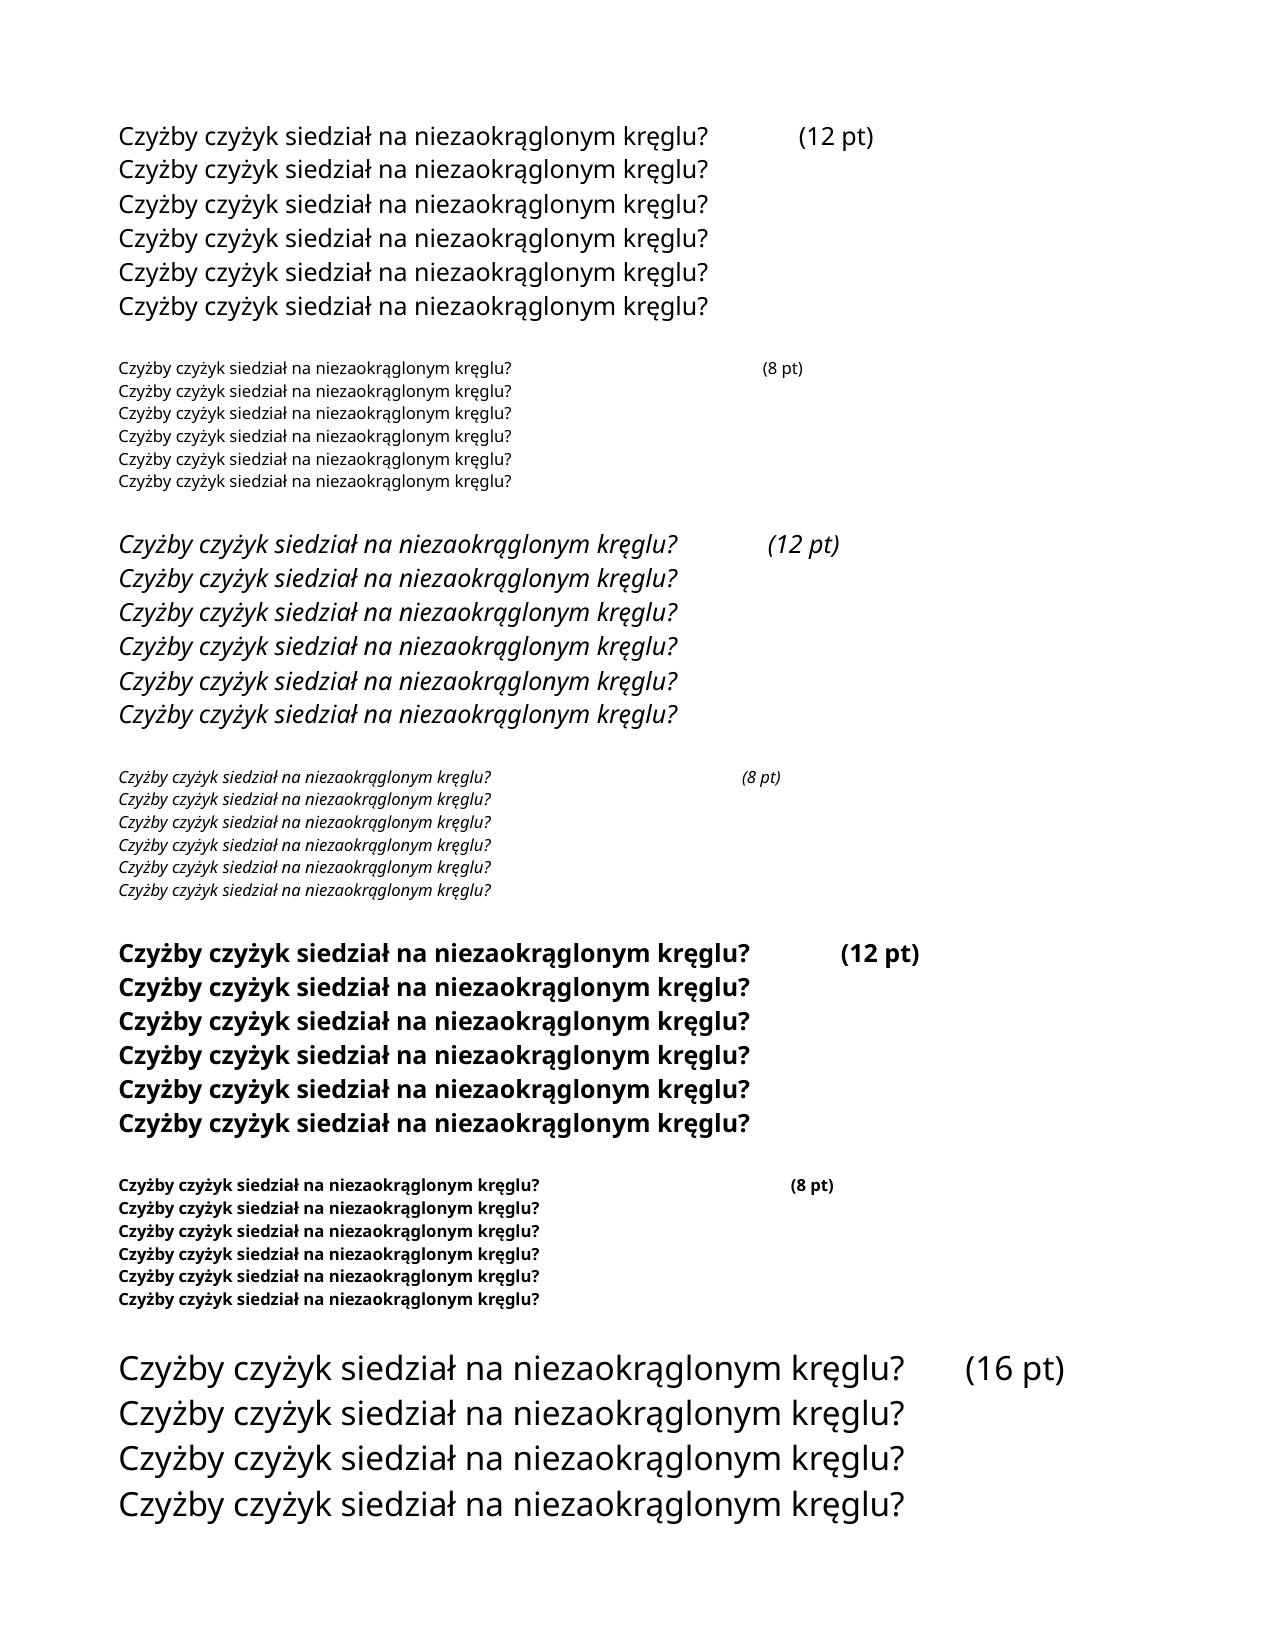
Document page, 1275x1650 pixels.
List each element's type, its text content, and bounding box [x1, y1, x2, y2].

text Czyżby czyżyk siedział na niezaokrąglonym kręglu? (8 pt) [118, 765, 1157, 788]
text Czyżby czyżyk siedział na niezaokrąglonym kręglu? [118, 561, 1157, 595]
text Czyżby czyżyk siedział na niezaokrąglonym kręglu? [118, 220, 1157, 254]
text Czyżby czyżyk siedział na niezaokrąglonym kręglu? [118, 595, 1157, 629]
text Czyżby czyżyk siedział na niezaokrąglonym kręglu? [118, 788, 1157, 811]
text Czyżby czyżyk siedział na niezaokrąglonym kręglu? [118, 152, 1157, 186]
text Czyżby czyżyk siedział na niezaokrąglonym kręglu? [118, 1072, 1157, 1106]
text Czyżby czyżyk siedział na niezaokrąglonym kręglu? [118, 697, 1157, 731]
text Czyżby czyżyk siedział na niezaokrąglonym kręglu? [118, 186, 1157, 220]
text Czyżby czyżyk siedział na niezaokrąglonym kręglu? [118, 1265, 1157, 1288]
text Czyżby czyżyk siedział na niezaokrąglonym kręglu? [118, 856, 1157, 879]
text Czyżby czyżyk siedział na niezaokrąglonym kręglu? [118, 1197, 1157, 1219]
text Czyżby czyżyk siedział na niezaokrąglonym kręglu? (8 pt) [118, 357, 1157, 379]
text Czyżby czyżyk siedział na niezaokrąglonym kręglu? [118, 811, 1157, 833]
text Czyżby czyżyk siedział na niezaokrąglonym kręglu? [118, 1390, 1157, 1435]
text Czyżby czyżyk siedział na niezaokrąglonym kręglu? [118, 663, 1157, 697]
text Czyżby czyżyk siedział na niezaokrąglonym kręglu? (16 pt) [118, 1344, 1157, 1390]
text Czyżby czyżyk siedział na niezaokrąglonym kręglu? [118, 1242, 1157, 1265]
text Czyżby czyżyk siedział na niezaokrąglonym kręglu? [118, 833, 1157, 856]
text Czyżby czyżyk siedział na niezaokrąglonym kręglu? [118, 1219, 1157, 1242]
text Czyżby czyżyk siedział na niezaokrąglonym kręglu? [118, 1038, 1157, 1072]
text Czyżby czyżyk siedział na niezaokrąglonym kręglu? (12 pt) [118, 527, 1157, 561]
text Czyżby czyżyk siedział na niezaokrąglonym kręglu? [118, 402, 1157, 425]
text Czyżby czyżyk siedział na niezaokrąglonym kręglu? [118, 425, 1157, 447]
text Czyżby czyżyk siedział na niezaokrąglonym kręglu? [118, 447, 1157, 470]
text Czyżby czyżyk siedział na niezaokrąglonym kręglu? [118, 379, 1157, 402]
text Czyżby czyżyk siedział na niezaokrąglonym kręglu? [118, 629, 1157, 663]
text Czyżby czyżyk siedział na niezaokrąglonym kręglu? [118, 1481, 1157, 1526]
text Czyżby czyżyk siedział na niezaokrąglonym kręglu? (8 pt) [118, 1174, 1157, 1197]
text Czyżby czyżyk siedział na niezaokrąglonym kręglu? [118, 470, 1157, 493]
text Czyżby czyżyk siedział na niezaokrąglonym kręglu? [118, 288, 1157, 322]
text Czyżby czyżyk siedział na niezaokrąglonym kręglu? [118, 1004, 1157, 1038]
text Czyżby czyżyk siedział na niezaokrąglonym kręglu? [118, 254, 1157, 288]
text Czyżby czyżyk siedział na niezaokrąglonym kręglu? [118, 879, 1157, 902]
text Czyżby czyżyk siedział na niezaokrąglonym kręglu? (12 pt) [118, 936, 1157, 970]
text Czyżby czyżyk siedział na niezaokrąglonym kręglu? [118, 970, 1157, 1004]
text Czyżby czyżyk siedział na niezaokrąglonym kręglu? (12 pt) [118, 118, 1157, 152]
text Czyżby czyżyk siedział na niezaokrąglonym kręglu? [118, 1435, 1157, 1481]
text Czyżby czyżyk siedział na niezaokrąglonym kręglu? [118, 1106, 1157, 1140]
text Czyżby czyżyk siedział na niezaokrąglonym kręglu? [118, 1288, 1157, 1310]
